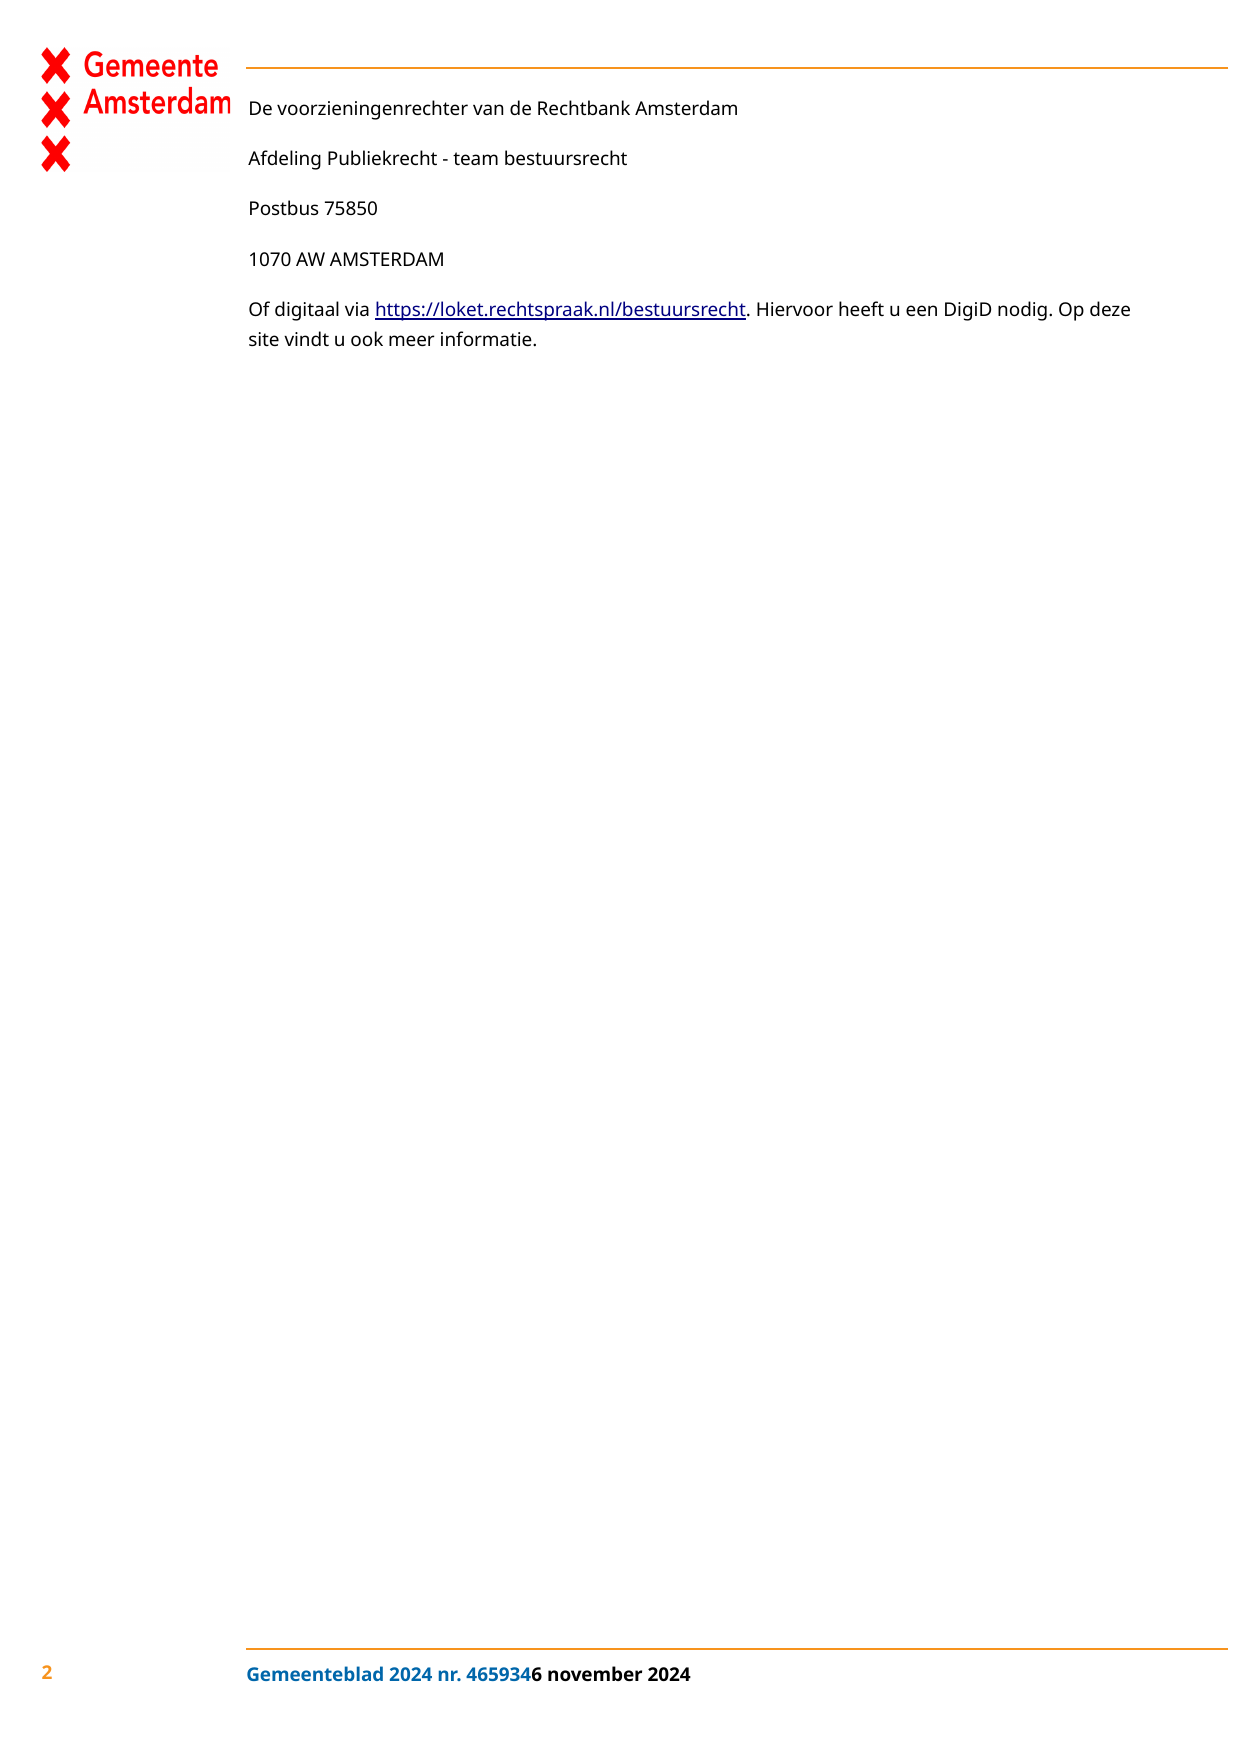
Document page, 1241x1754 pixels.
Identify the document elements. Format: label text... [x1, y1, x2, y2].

text Of digitaal via https://loket.rechtspraak.nl/bestuursrecht. Hiervoor heeft u een DigiD nodig. Op deze site vindt u ook meer informatie. [248, 296, 1152, 352]
text Afdeling Publiekrecht - team bestuursrecht [248, 145, 1152, 171]
picture [41, 47, 231, 172]
text Postbus 75850 [248, 196, 1152, 221]
text De voorzieningenrechter van de Rechtbank Amsterdam [248, 95, 1152, 121]
text 1070 AW AMSTERDAM [248, 246, 1152, 272]
